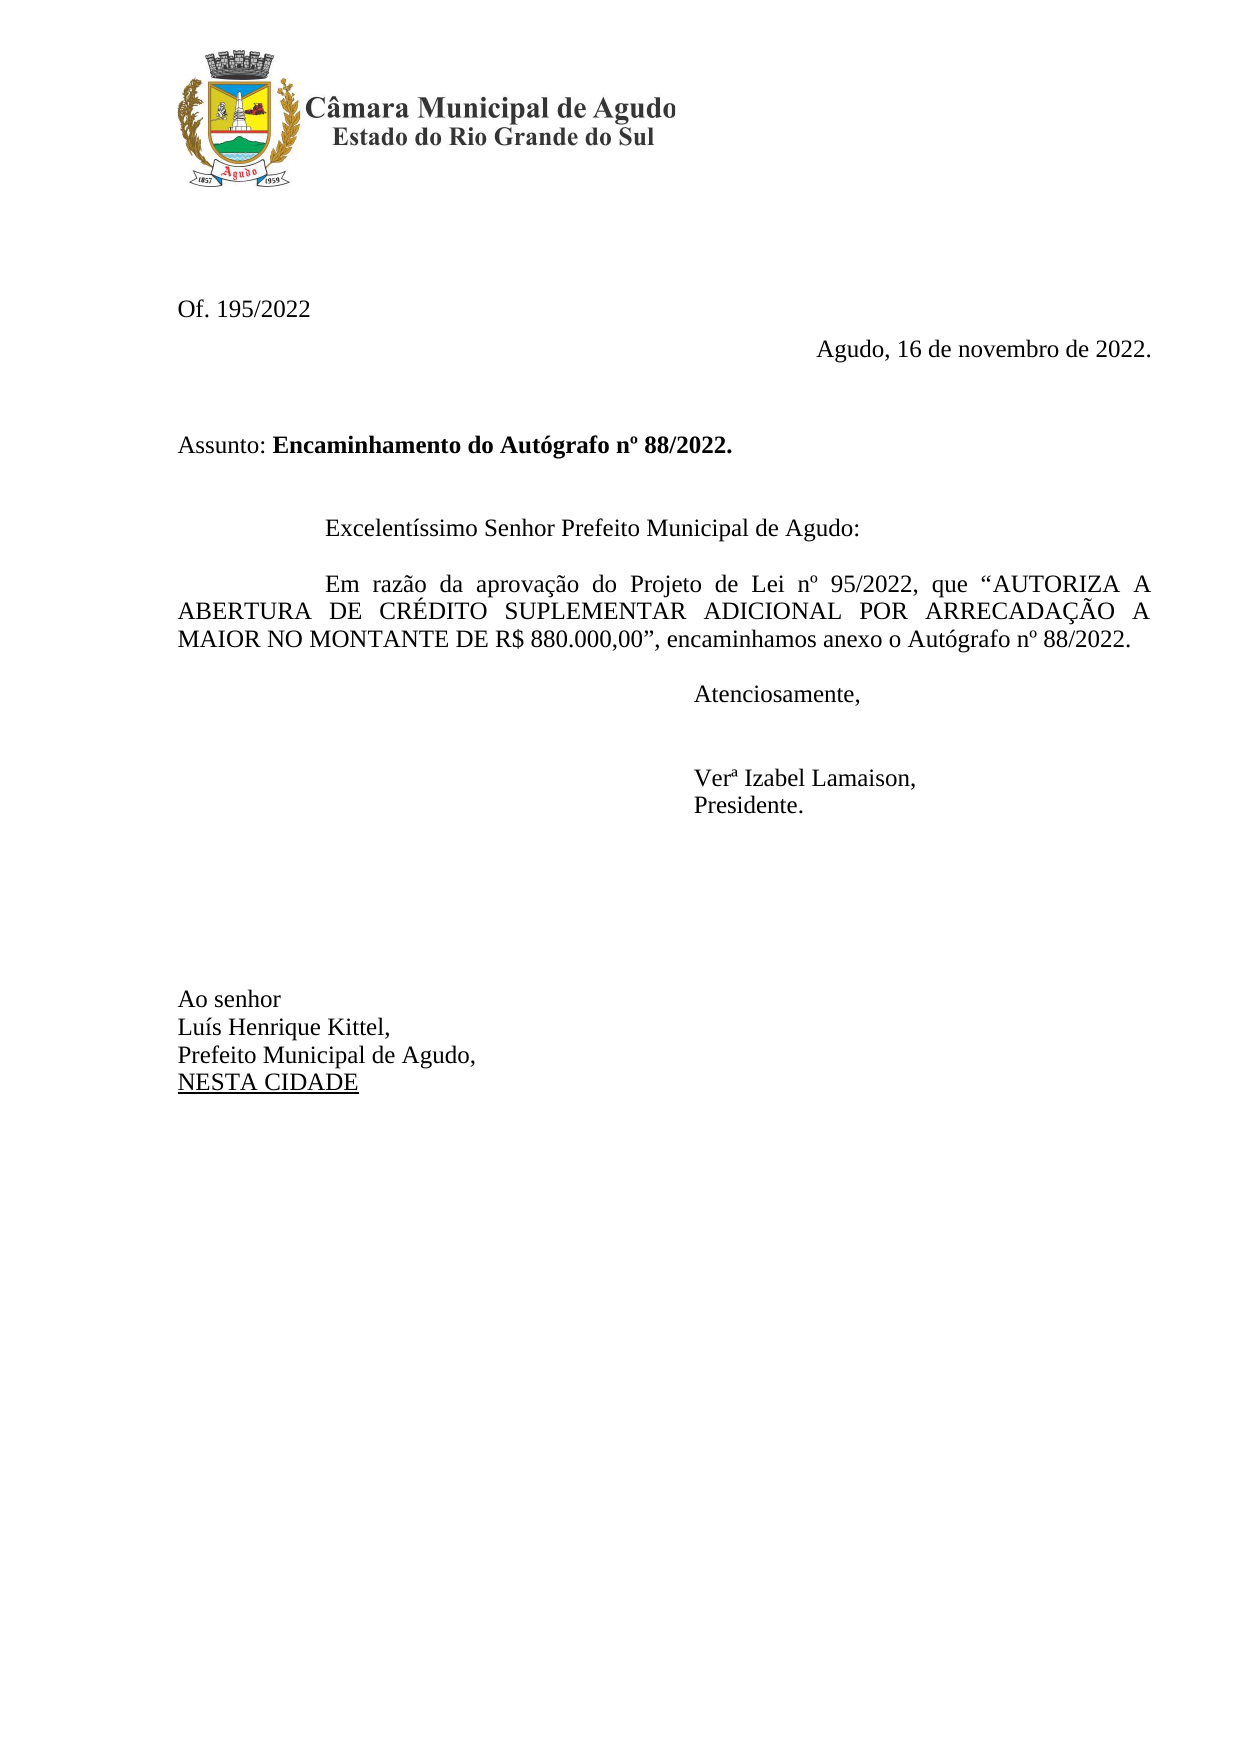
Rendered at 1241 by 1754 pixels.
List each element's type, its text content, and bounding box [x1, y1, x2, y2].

text Ao senhor [177, 985, 1152, 1013]
text Assunto: Encaminhamento do Autógrafo nº 88/2022. [177, 431, 1152, 459]
text NESTA CIDADE [177, 1068, 1152, 1096]
text Atenciosamente, [546, 681, 1152, 708]
text Of. 195/2022 [177, 295, 1152, 323]
text Prefeito Municipal de Agudo, [177, 1041, 1152, 1068]
picture [177, 50, 676, 187]
text Em razão da aprovação do Projeto de Lei nº 95/2022, que “AUTORIZA A ABERTURA DE CRÉDITO SUPLEMENTAR ADICIONAL POR ARRECADAÇÃO A MAIOR NO MONTANTE DE R$ 880.000,00”, encaminhamos anexo o Autógrafo nº 88/2022. [177, 570, 1152, 653]
text Luís Henrique Kittel, [177, 1013, 1152, 1041]
text Agudo, 16 de novembro de 2022. [177, 336, 1152, 363]
text Presidente. [546, 791, 1152, 819]
text Verª Izabel Lamaison, [546, 764, 1152, 791]
text Excelentíssimo Senhor Prefeito Municipal de Agudo: [177, 514, 1152, 542]
